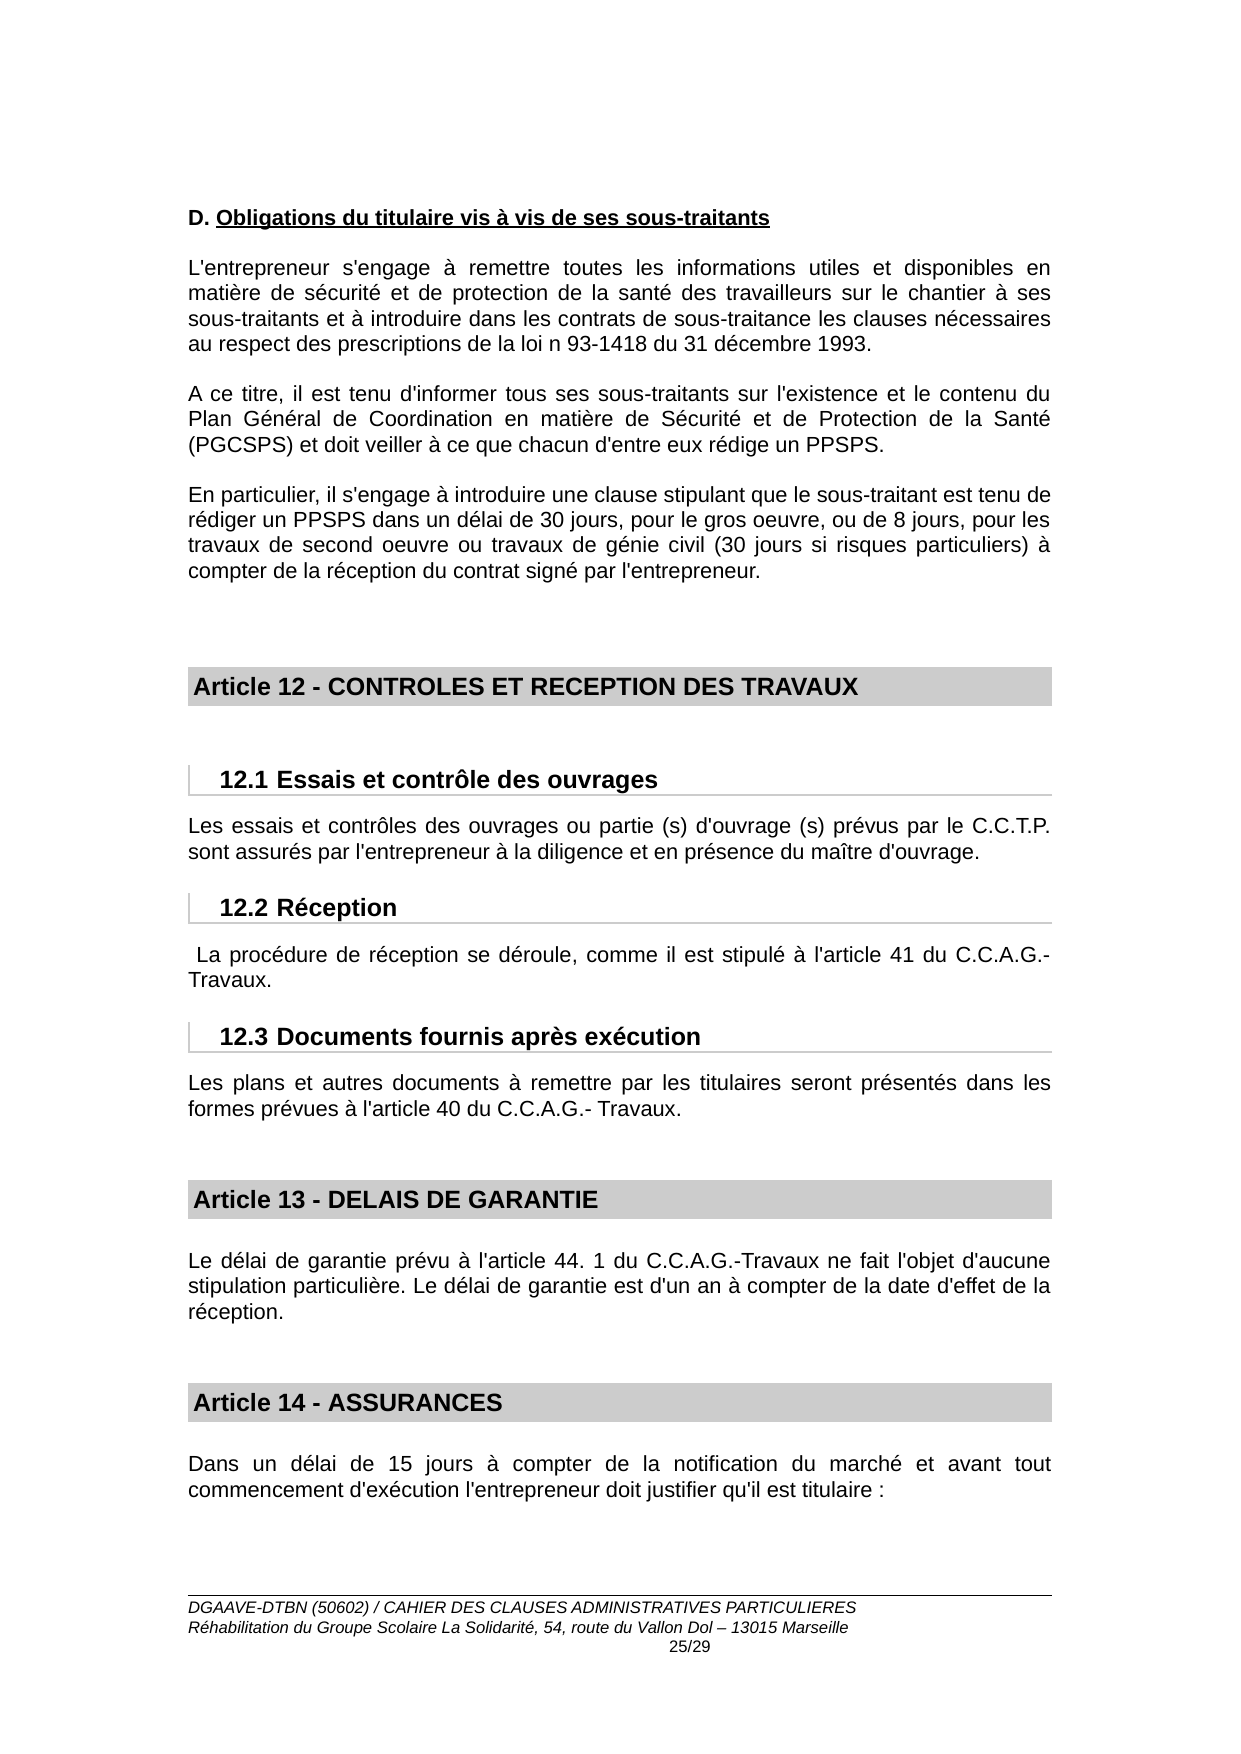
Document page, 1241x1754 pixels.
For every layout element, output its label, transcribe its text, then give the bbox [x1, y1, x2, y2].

text En particulier, il s'engage à introduire une clause stipulant que le sous-traitant est tenu de rédiger un PPSPS dans un délai de 30 jours, pour le gros oeuvre, ou de 8 jours, pour les travaux de second oeuvre ou travaux de génie civil (30 jours si risques particuliers) à compter de la réception du contrat signé par l'entrepreneur. [188, 482, 1052, 583]
text D. Obligations du titulaire vis à vis de ses sous-traitants [188, 204, 1052, 230]
text L'entrepreneur s'engage à remettre toutes les informations utiles et disponibles en matière de sécurité et de protection de la santé des travailleurs sur le chantier à ses sous-traitants et à introduire dans les contrats de sous-traitance les clauses nécessaires au respect des prescriptions de la loi n 93-1418 du 31 décembre 1993. [188, 255, 1052, 356]
text La procédure de réception se déroule, comme il est stipulé à l'article 41 du C.C.A.G.- Travaux. [188, 942, 1052, 992]
text Le délai de garantie prévu à l'article 44. 1 du C.C.A.G.-Travaux ne fait l'objet d'aucune stipulation particulière. Le délai de garantie est d'un an à compter de la date d'effet de la réception. [188, 1248, 1052, 1324]
subtitle Documents fournis après exécution [190, 1022, 1052, 1051]
subtitle Essais et contrôle des ouvrages [190, 765, 1052, 794]
subtitle CONTROLES ET RECEPTION DES TRAVAUX [190, 669, 1050, 704]
subtitle ASSURANCES [190, 1385, 1050, 1420]
text Les essais et contrôles des ouvrages ou partie (s) d'ouvrage (s) prévus par le C.C.T.P. sont assurés par l'entrepreneur à la diligence et en présence du maître d'ouvrage. [188, 813, 1052, 864]
subtitle DELAIS DE GARANTIE [190, 1182, 1050, 1217]
subtitle Réception [190, 893, 1052, 922]
text Dans un délai de 15 jours à compter de la notification du marché et avant tout commencement d'exécution l'entrepreneur doit justifier qu'il est titulaire : [188, 1451, 1052, 1502]
text A ce titre, il est tenu d'informer tous ses sous-traitants sur l'existence et le contenu du Plan Général de Coordination en matière de Sécurité et de Protection de la Santé (PGCSPS) et doit veiller à ce que chacun d'entre eux rédige un PPSPS. [188, 381, 1052, 457]
text Les plans et autres documents à remettre par les titulaires seront présentés dans les formes prévues à l'article 40 du C.C.A.G.- Travaux. [188, 1070, 1052, 1121]
